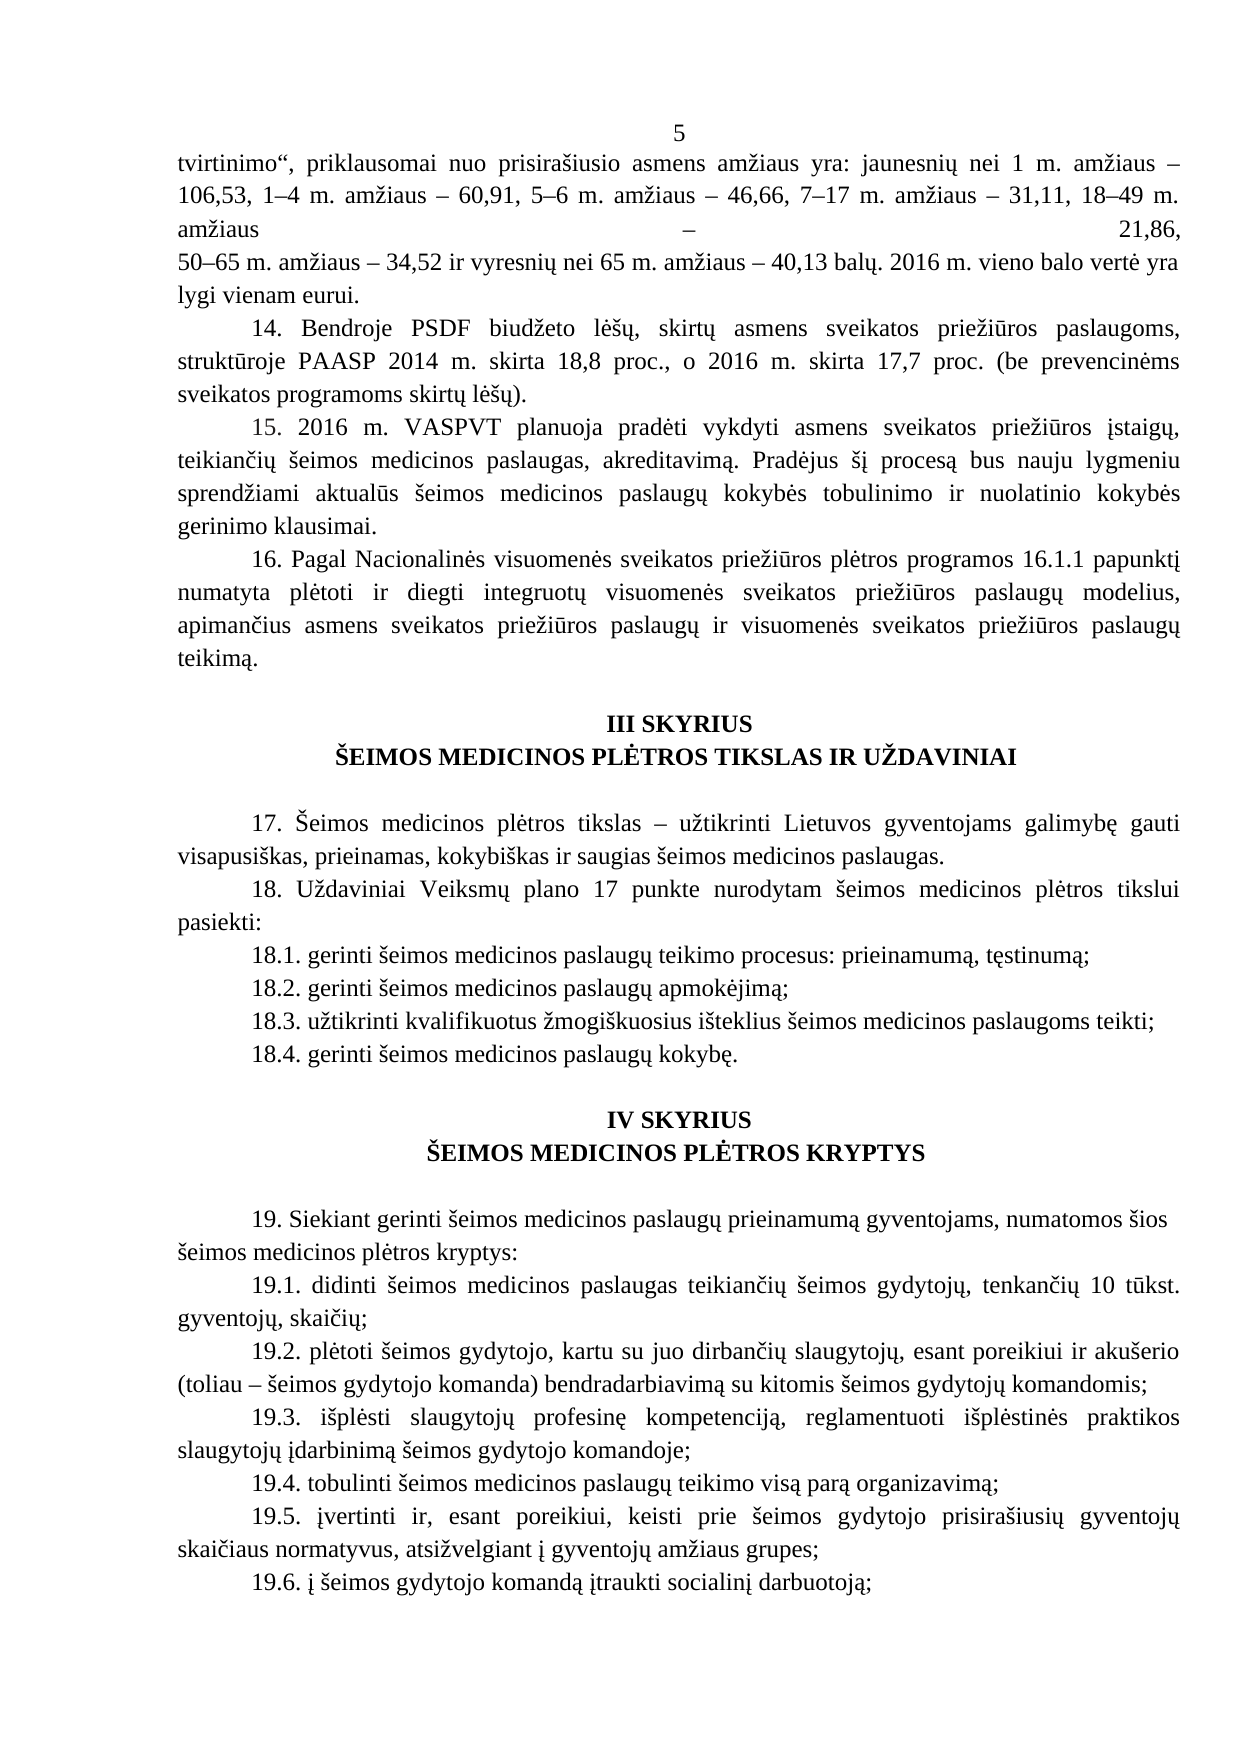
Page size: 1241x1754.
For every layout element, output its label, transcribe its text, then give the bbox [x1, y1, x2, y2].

text 19.3. išplėsti slaugytojų profesinę kompetenciją, reglamentuoti išplėstinės praktikos slaugytojų įdarbinimą šeimos gydytojo komandoje; [177, 1402, 1181, 1464]
text 19.1. didinti šeimos medicinos paslaugas teikiančių šeimos gydytojų, tenkančių 10 tūkst. gyventojų, skaičių; [177, 1270, 1181, 1332]
text 18. Uždaviniai Veiksmų plano 17 punkte nurodytam šeimos medicinos plėtros tikslui pasiekti: [177, 874, 1181, 936]
text 15. 2016 m. VASPVT planuoja pradėti vykdyti asmens sveikatos priežiūros įstaigų, teikiančių šeimos medicinos paslaugas, akreditavimą. Pradėjus šį procesą bus nauju lygmeniu sprendžiami aktualūs šeimos medicinos paslaugų kokybės tobulinimo ir nuolatinio kokybės gerinimo klausimai. [177, 412, 1181, 539]
text 19.5. įvertinti ir, esant poreikiui, keisti prie šeimos gydytojo prisirašiusių gyventojų skaičiaus normatyvus, atsižvelgiant į gyventojų amžiaus grupes; [177, 1501, 1181, 1563]
text IV SKYRIUS [177, 1105, 1181, 1134]
text 18.1. gerinti šeimos medicinos paslaugų teikimo procesus: prieinamumą, tęstinumą; [177, 940, 1181, 969]
text 18.4. gerinti šeimos medicinos paslaugų kokybę. [177, 1039, 1181, 1068]
text 17. Šeimos medicinos plėtros tikslas – užtikrinti Lietuvos gyventojams galimybę gauti visapusiškas, prieinamas, kokybiškas ir saugias šeimos medicinos paslaugas. [177, 808, 1181, 870]
text 18.2. gerinti šeimos medicinos paslaugų apmokėjimą; [177, 973, 1181, 1002]
text 19.2. plėtoti šeimos gydytojo, kartu su juo dirbančių slaugytojų, esant poreikiui ir akušerio (toliau – šeimos gydytojo komanda) bendradarbiavimą su kitomis šeimos gydytojų komandomis; [177, 1336, 1181, 1398]
text 14. Bendroje PSDF biudžeto lėšų, skirtų asmens sveikatos priežiūros paslaugoms, struktūroje PAASP 2014 m. skirta 18,8 proc., o 2016 m. skirta 17,7 proc. (be prevencinėms sveikatos programoms skirtų lėšų). [177, 313, 1181, 407]
text 18.3. užtikrinti kvalifikuotus žmogiškuosius išteklius šeimos medicinos paslaugoms teikti; [177, 1006, 1181, 1035]
text 16. Pagal Nacionalinės visuomenės sveikatos priežiūros plėtros programos 16.1.1 papunktį numatyta plėtoti ir diegti integruotų visuomenės sveikatos priežiūros paslaugų modelius, apimančius asmens sveikatos priežiūros paslaugų ir visuomenės sveikatos priežiūros paslaugų teikimą. [177, 544, 1181, 672]
text III SKYRIUS [177, 709, 1181, 738]
text 19.4. tobulinti šeimos medicinos paslaugų teikimo visą parą organizavimą; [177, 1468, 1181, 1497]
text ŠEIMOS MEDICINOS PLĖTROS KRYPTYS [177, 1138, 1181, 1167]
text 19. Siekiant gerinti šeimos medicinos paslaugų prieinamumą gyventojams, numatomos šios šeimos medicinos plėtros kryptys: [177, 1204, 1181, 1266]
text 19.6. į šeimos gydytojo komandą įtraukti socialinį darbuotoją; [177, 1567, 1181, 1596]
text ŠEIMOS MEDICINOS PLĖTROS TIKSLAS IR UŽDAVINIAI [177, 742, 1181, 771]
text tvirtinimo“, priklausomai nuo prisirašiusio asmens amžiaus yra: jaunesnių nei 1 m. amžiaus – 106,53, 1–4 m. amžiaus – 60,91, 5–6 m. amžiaus – 46,66, 7–17 m. amžiaus – 31,11, 18–49 m. amžiaus – 21,86, 50–65 m. amžiaus – 34,52 ir vyresnių nei 65 m. amžiaus – 40,13 balų. 2016 m. vieno balo vertė yra lygi vienam eurui. [177, 148, 1181, 308]
